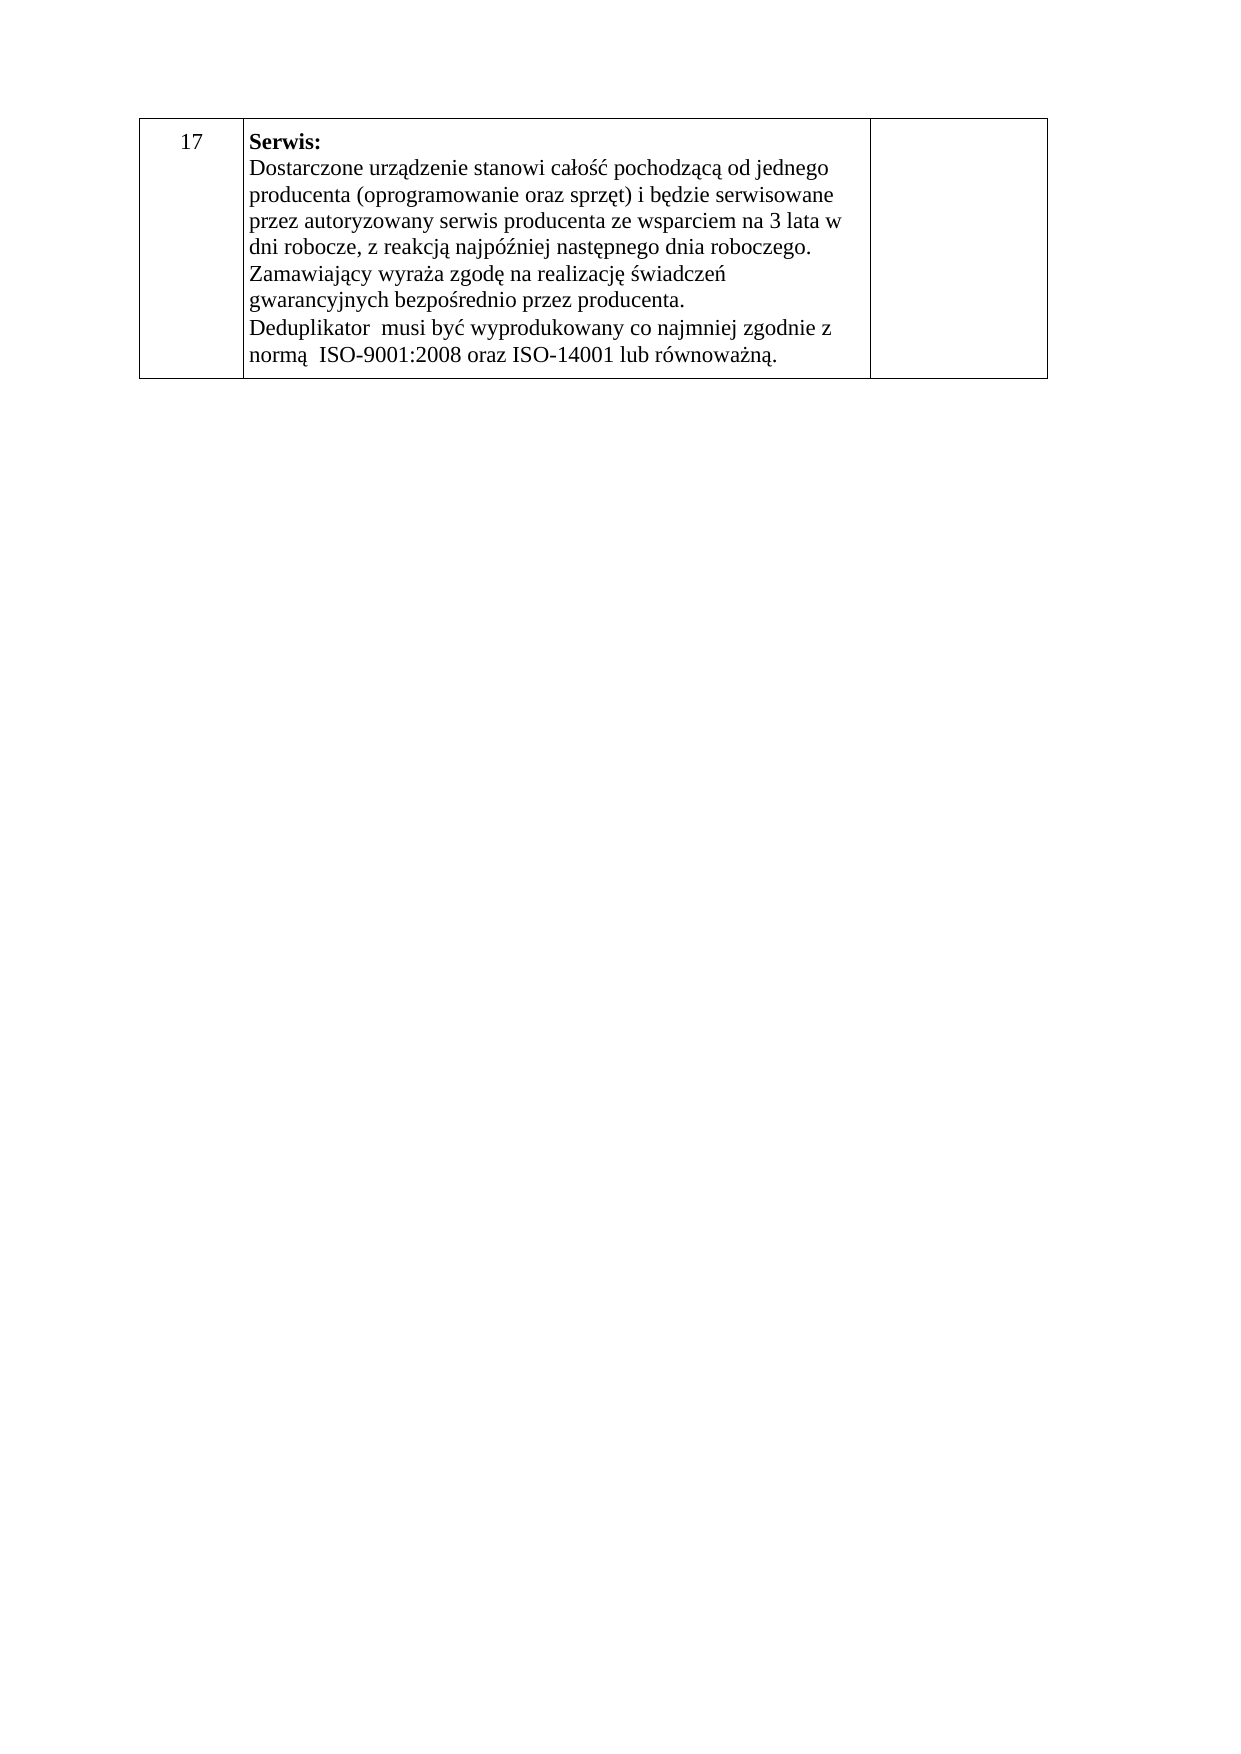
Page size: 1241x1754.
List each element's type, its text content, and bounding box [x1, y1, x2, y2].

table_cell 17 [140, 119, 243, 378]
table_cell [871, 119, 1047, 378]
table_cell Serwis: Dostarczone urządzenie stanowi całość pochodzącą od jednego producenta (oprogramowanie oraz sprzęt) i będzie serwisowane przez autoryzowany serwis producenta ze wsparciem na 3 lata w dni robocze, z reakcją najpóźniej następnego dnia roboczego. Zamawiający wyraża zgodę na realizację świadczeń gwarancyjnych bezpośrednio przez producenta. Deduplikator musi być wyprodukowany co najmniej zgodnie z normą ISO-9001:2008 oraz ISO-14001 lub równoważną. [244, 119, 870, 378]
